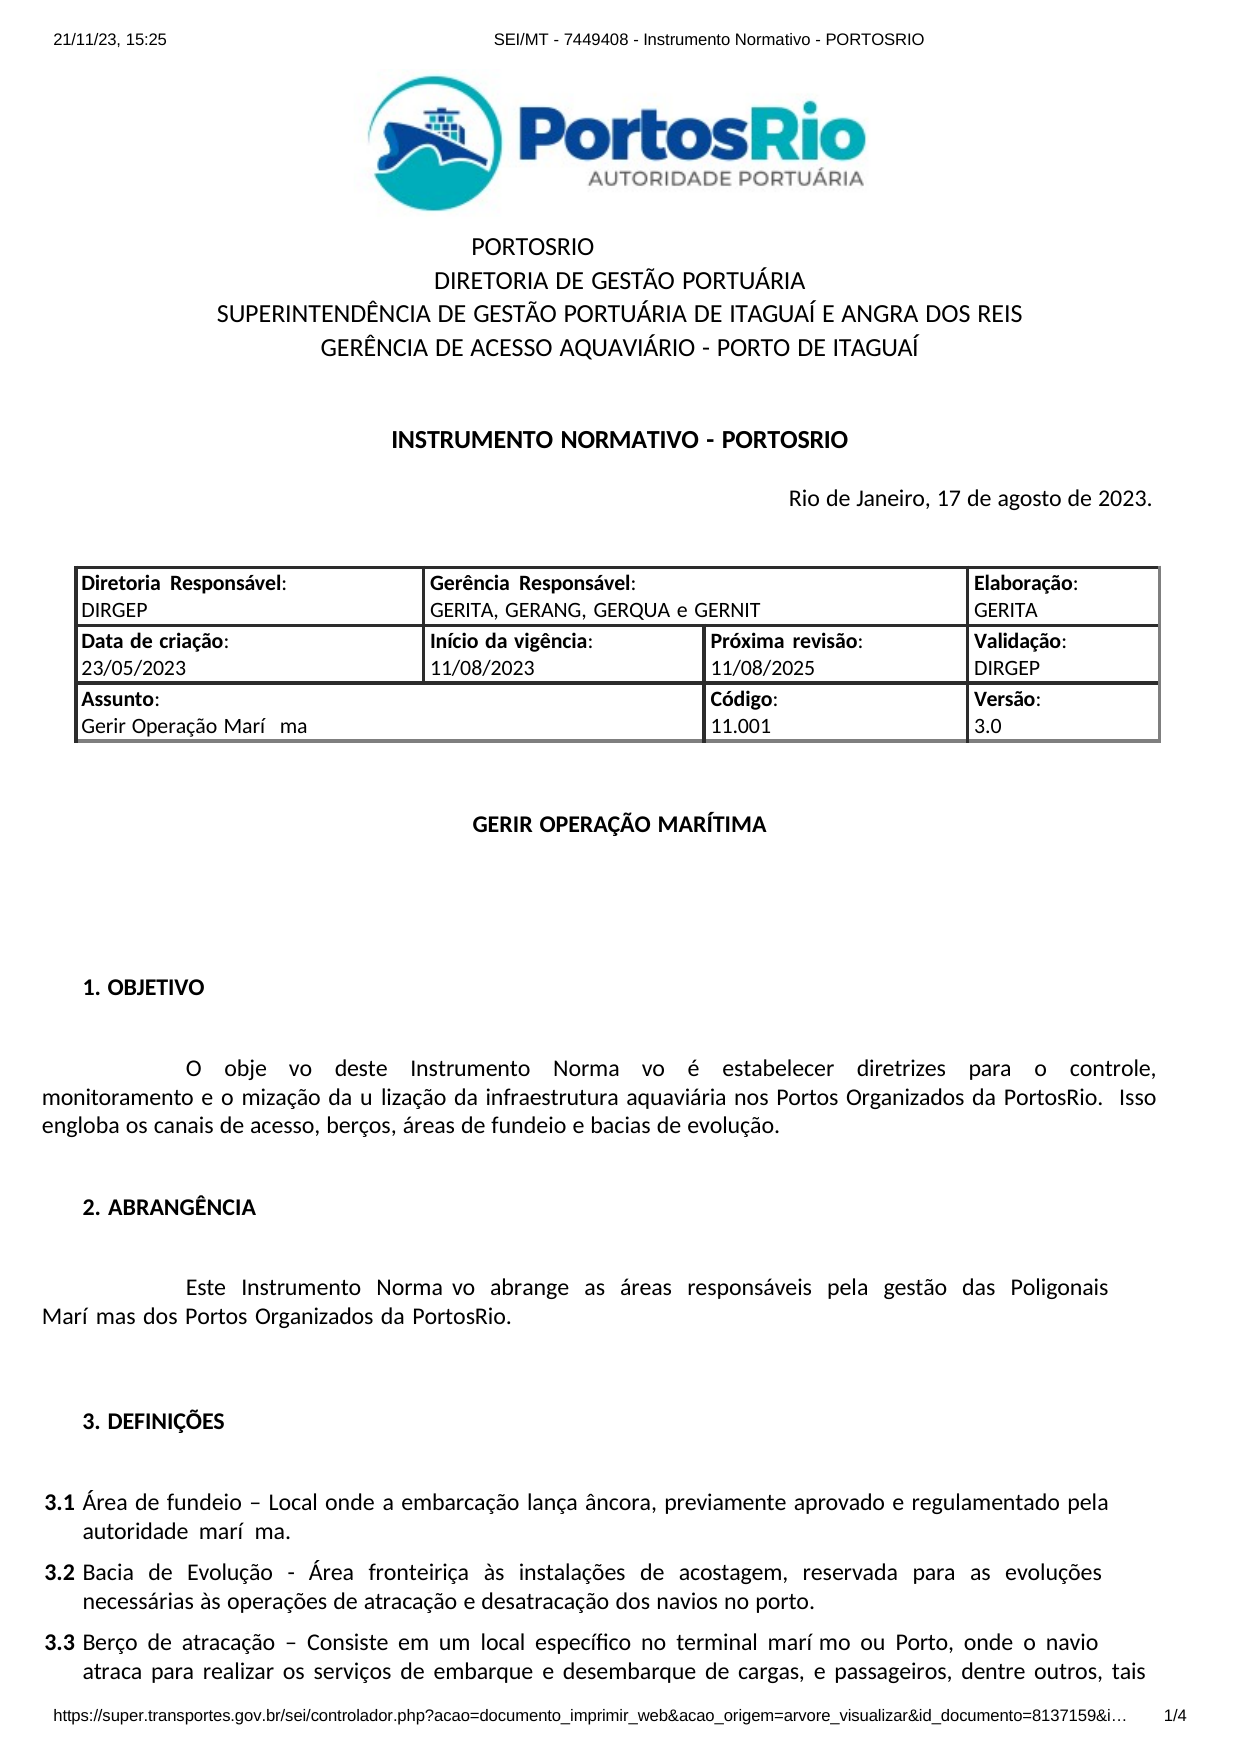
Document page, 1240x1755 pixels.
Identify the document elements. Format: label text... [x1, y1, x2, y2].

table_cell Assunto: Gerir Operação Marí ma [78, 685, 702, 739]
table_cell Versão: 3.0 [969, 685, 1158, 739]
text SUPERINTENDÊNCIA DE GESTÃO PORTUÁRIA DE ITAGUAÍ E ANGRA DOS REIS GERÊNCIA DE ACESSO AQUAVIÁRIO - PORTO DE ITAGUAÍ [215, 297, 1024, 362]
table_header Diretoria Responsável: DIRGEP [78, 569, 422, 623]
table_header Elaboração: GERITA [969, 569, 1158, 623]
text 2. ABRANGÊNCIA [82, 1192, 1157, 1221]
list Área de fundeio – Local onde a embarcação lança âncora, previamente aprovado e regulamentado pela autoridade marí ma. [44, 1487, 1157, 1545]
text 3. DEFINIÇÕES [82, 1407, 1157, 1436]
text DIRETORIA DE GESTÃO PORTUÁRIA [215, 264, 1024, 296]
text Rio de Janeiro, 17 de agosto de 2023. [789, 483, 1198, 513]
table_cell Início da vigência: 11/08/2023 [425, 627, 702, 681]
table_cell Validação: DIRGEP [969, 627, 1158, 681]
text O obje vo deste Instrumento Norma vo é estabelecer diretrizes para o controle, monitoramento e o mização da u lização da infraestrutura aquaviária nos Portos Organizados da PortosRio. Isso engloba os canais de acesso, berços, áreas de fundeio e bacias de evolução. [42, 1053, 1157, 1140]
table_cell Próxima revisão: 11/08/2025 [706, 627, 966, 681]
text INSTRUMENTO NORMATIVO - PORTOSRIO [215, 423, 1024, 455]
list Berço de atracação – Consiste em um local especíﬁco no terminal marí mo ou Porto, onde o navio atraca para realizar os serviços de embarque e desembarque de cargas, e passageiros, dentre outros, tais [44, 1627, 1157, 1685]
text 1. OBJETIVO [82, 972, 1157, 1001]
table_cell Data de criação: 23/05/2023 [78, 627, 422, 681]
subtitle PORTOSRIO [42, 231, 1024, 262]
table_cell Código: 11.001 [706, 685, 966, 739]
text Este Instrumento Norma vo abrange as áreas responsáveis pela gestão das Poligonais Marí mas dos Portos Organizados da PortosRio. [42, 1272, 1157, 1330]
list Bacia de Evolução - Área fronteiriça às instalações de acostagem, reservada para as evoluções necessárias às operações de atracação e desatracação dos navios no porto. [44, 1557, 1157, 1615]
table_header Gerência Responsável: GERITA, GERANG, GERQUA e GERNIT [425, 569, 966, 623]
text GERIR OPERAÇÃO MARÍTIMA [82, 809, 1157, 838]
